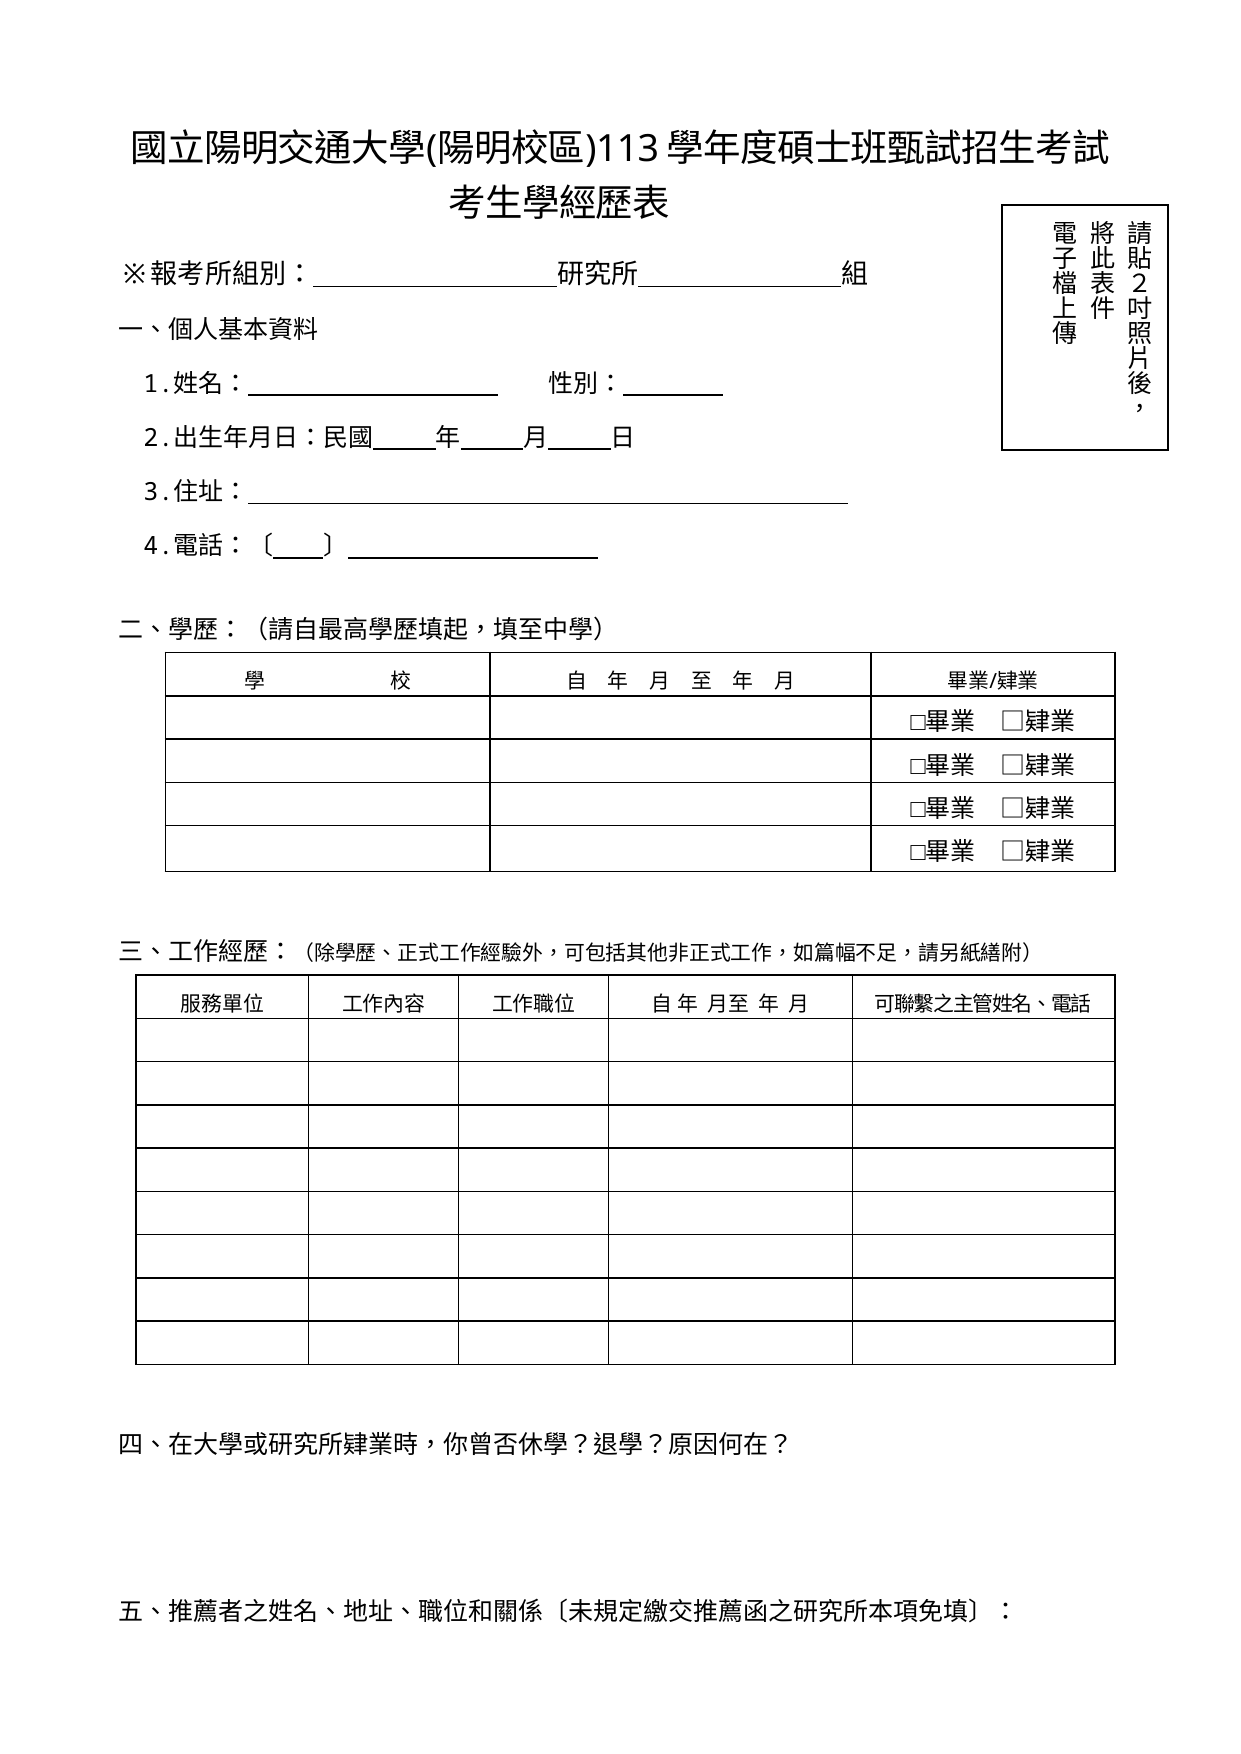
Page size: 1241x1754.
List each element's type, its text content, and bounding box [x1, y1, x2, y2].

table_cell [491, 783, 870, 824]
table_cell □畢業 □肄業 [872, 826, 1114, 871]
table_cell [309, 1106, 458, 1147]
table_cell □畢業 □肄業 [872, 697, 1114, 738]
table_cell [853, 1235, 1114, 1277]
table_cell [137, 1192, 308, 1234]
table_cell [609, 1106, 852, 1147]
table_cell [459, 1235, 608, 1277]
text 電子檔上傳 [1047, 221, 1084, 434]
table_cell [166, 740, 489, 781]
table_cell [609, 1322, 852, 1363]
table_cell [853, 1279, 1114, 1320]
table_cell [137, 1062, 308, 1104]
table_cell [309, 1019, 458, 1061]
text ※報考所組別： 研究所 組 [118, 252, 1001, 291]
table_cell [309, 1149, 458, 1191]
table_cell [459, 1192, 608, 1234]
table_cell [491, 740, 870, 781]
table_cell [853, 1019, 1114, 1061]
table_cell [853, 1149, 1114, 1191]
table_cell [137, 1019, 308, 1061]
text 五、推薦者之姓名、地址、職位和關係〔未規定繳交推薦函之研究所本項免填〕： [118, 1586, 1122, 1627]
text 一、個人基本資料 [118, 304, 1001, 345]
table_cell [853, 1106, 1114, 1147]
text 三、工作經歷：（除學歷、正式工作經驗外，可包括其他非正式工作，如篇幅不足，請另紙繕附） [118, 926, 1122, 968]
table_cell [137, 1106, 308, 1147]
table_header 畢業/肄業 [872, 653, 1114, 695]
table_cell [853, 1192, 1114, 1234]
table_header 自 年 月 至 年 月 [491, 653, 870, 695]
table_cell [309, 1235, 458, 1277]
text 四、在大學或研究所肄業時，你曾否休學？退學？原因何在？ [118, 1419, 1122, 1461]
table_cell [609, 1192, 852, 1234]
text 請貼２吋照片後，將此表件 [1084, 221, 1159, 434]
table_cell [166, 783, 489, 824]
text 2.出生年月日：民國 年 月 日 [143, 412, 1122, 454]
table_header 學 校 [166, 653, 489, 695]
table_header 自 年 月至 年 月 [609, 976, 852, 1018]
table_cell [459, 1322, 608, 1363]
text 二、學歷：（請自最高學歷填起，填至中學） [118, 604, 1122, 645]
table_cell [459, 1279, 608, 1320]
table_cell [853, 1062, 1114, 1104]
table_cell [459, 1106, 608, 1147]
table_cell [609, 1235, 852, 1277]
table_cell [609, 1019, 852, 1061]
table_cell [491, 826, 870, 871]
table_cell [853, 1322, 1114, 1363]
table_cell [137, 1149, 308, 1191]
table_header 工作職位 [459, 976, 608, 1018]
table_cell [459, 1019, 608, 1061]
text 國立陽明交通大學(陽明校區)113學年度碩士班甄試招生考試 [118, 118, 1122, 173]
table_cell [609, 1279, 852, 1320]
table_cell [609, 1149, 852, 1191]
table_header 服務單位 [137, 976, 308, 1018]
table_cell [166, 697, 489, 738]
table_cell [166, 826, 489, 871]
table_cell [137, 1279, 308, 1320]
table_cell [491, 697, 870, 738]
table_cell [459, 1062, 608, 1104]
table_cell □畢業 □肄業 [872, 783, 1114, 824]
text 1.姓名： 性別： [143, 358, 1001, 399]
table_cell [609, 1062, 852, 1104]
text 4.電話：〔 〕 [143, 520, 1122, 562]
table_header 工作內容 [309, 976, 458, 1018]
table_cell [309, 1062, 458, 1104]
table_cell [309, 1279, 458, 1320]
table_cell [137, 1235, 308, 1277]
table_cell [137, 1322, 308, 1363]
text [1003, 206, 1167, 449]
table_cell [459, 1149, 608, 1191]
table_cell [309, 1192, 458, 1234]
table_cell □畢業 □肄業 [872, 740, 1114, 781]
text 3.住址： [143, 466, 1122, 508]
text 考生學經歷表 [118, 173, 1122, 227]
table_cell [309, 1322, 458, 1363]
table_header 可聯繫之主管姓名、電話 [853, 976, 1114, 1018]
